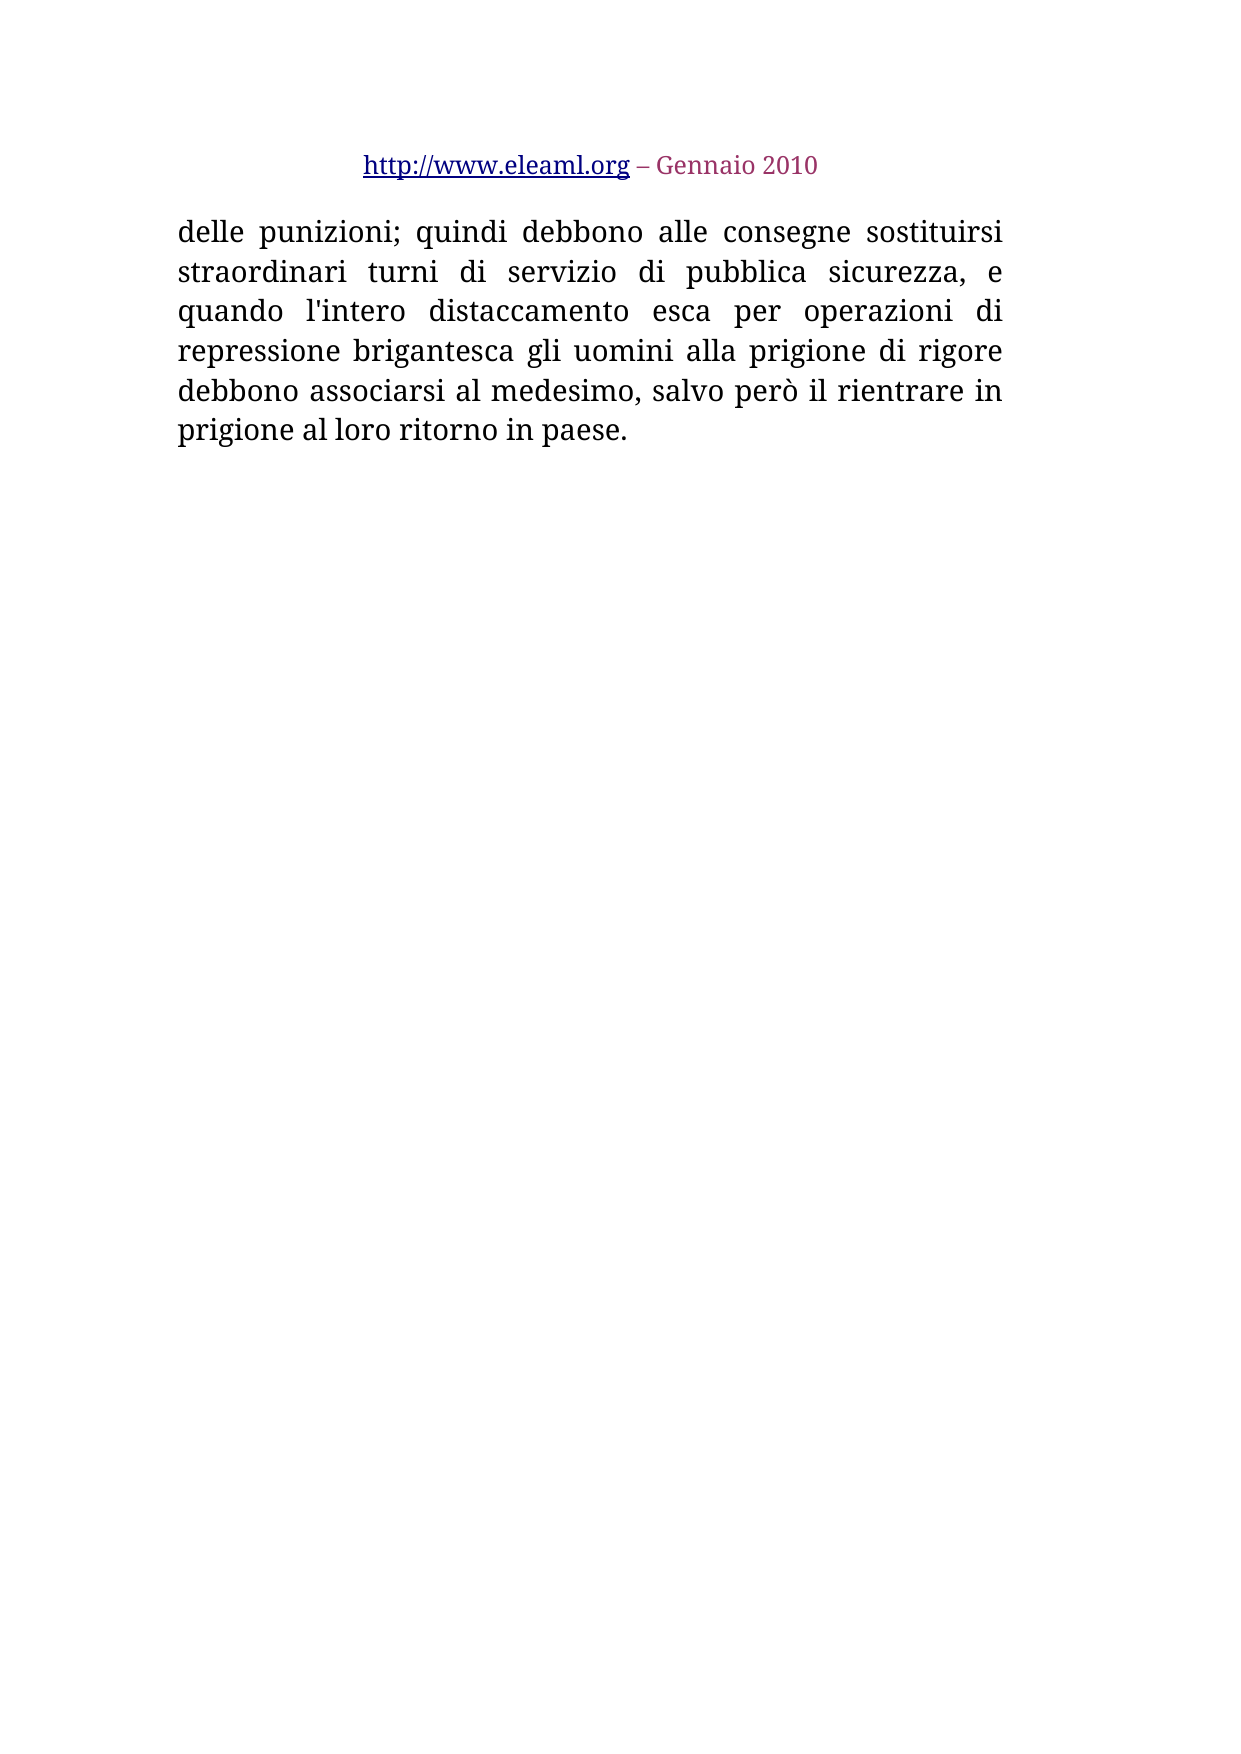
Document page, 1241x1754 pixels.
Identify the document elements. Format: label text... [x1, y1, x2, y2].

text delle punizioni; quindi debbono alle consegne sostituirsi straordinari turni di servizio di pubblica sicurezza, e quando l'intero distaccamento esca per operazioni di repressione brigantesca gli uomini alla prigione di rigore debbono associarsi al medesimo, salvo però il rientrare in prigione al loro ritorno in paese. [177, 211, 1004, 449]
